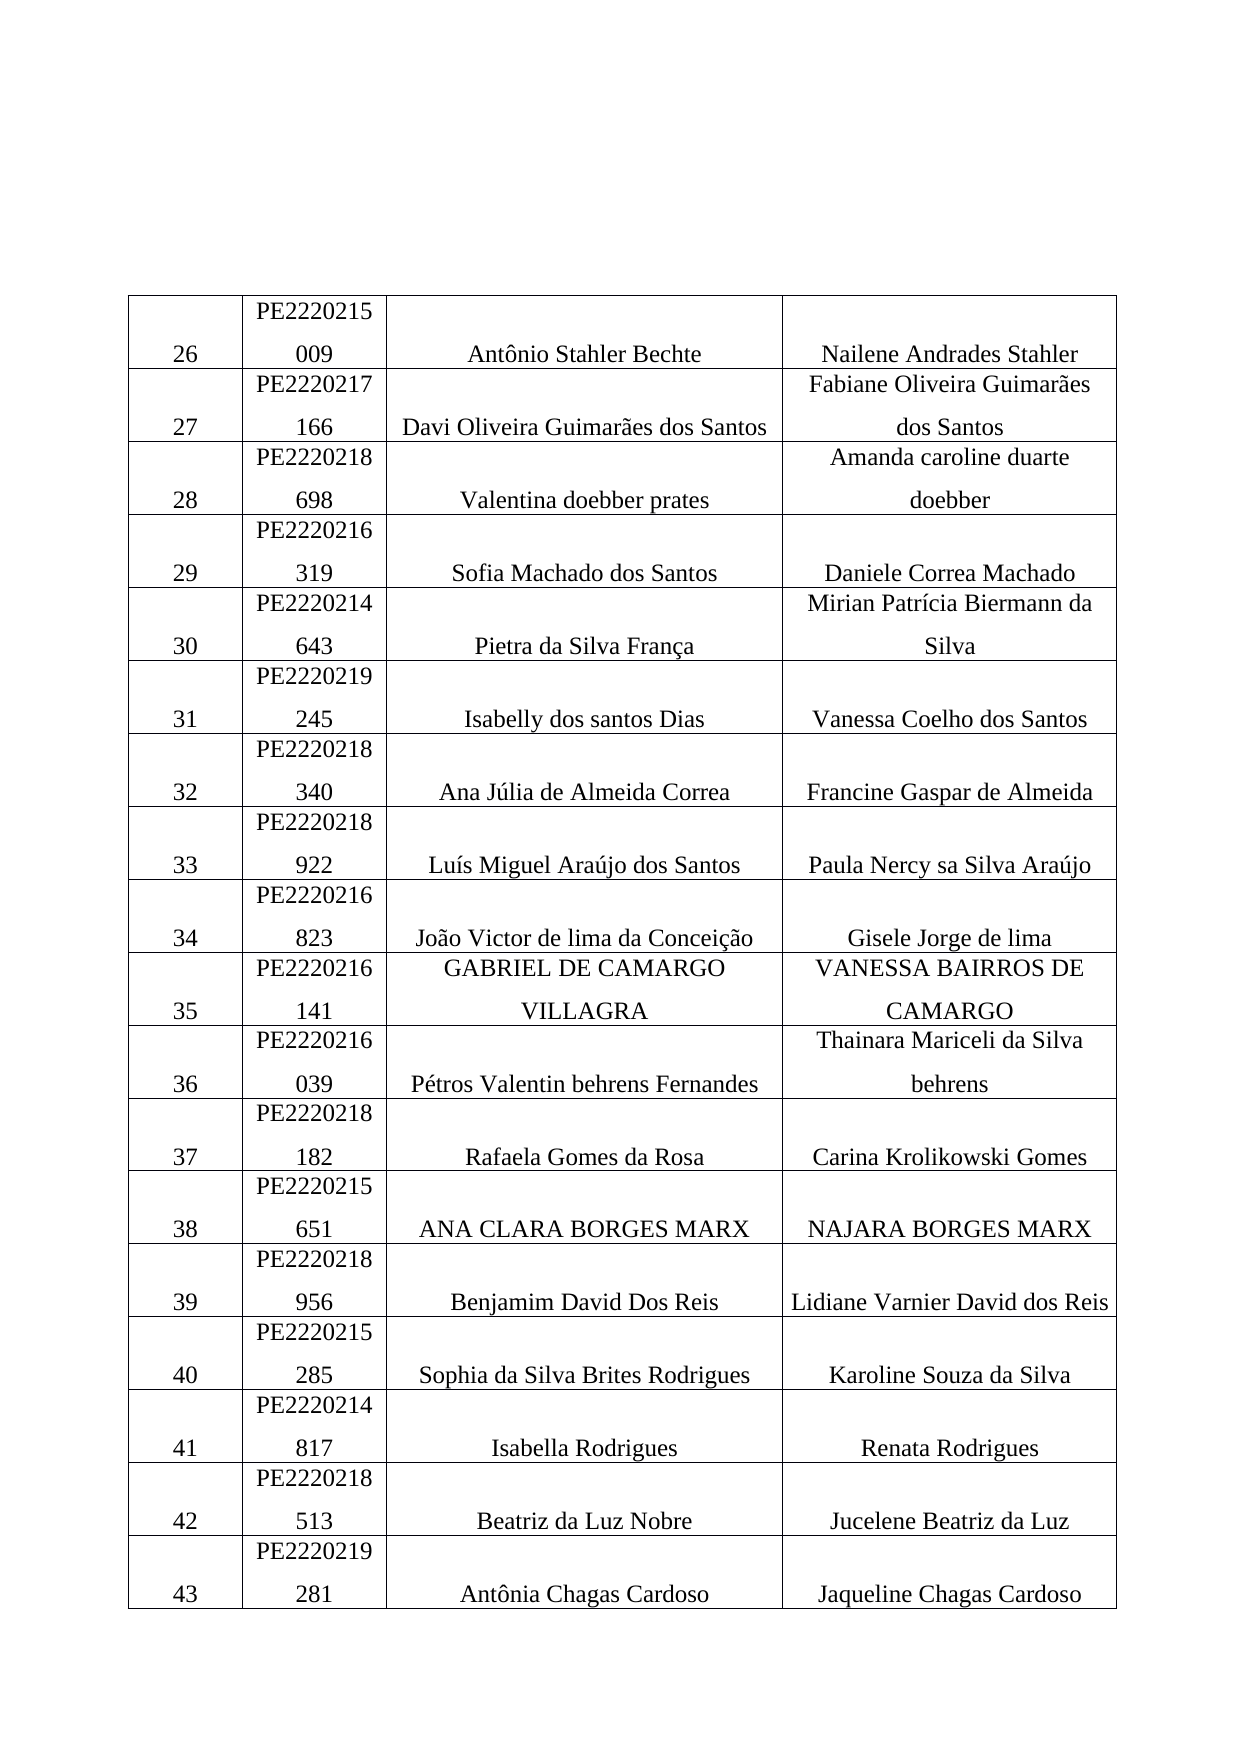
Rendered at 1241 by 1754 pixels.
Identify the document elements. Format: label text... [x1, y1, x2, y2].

table_cell PE2220217166 [243, 369, 386, 441]
table_cell Davi Oliveira Guimarães dos Santos [387, 369, 782, 441]
table_cell 41 [129, 1390, 242, 1462]
table_cell PE2220219245 [243, 661, 386, 733]
table_cell PE2220216141 [243, 953, 386, 1024]
table_cell Amanda caroline duarte doebber [783, 442, 1116, 514]
table_cell Valentina doebber prates [387, 442, 782, 514]
table_cell Rafaela Gomes da Rosa [387, 1099, 782, 1170]
table_cell Nailene Andrades Stahler [783, 296, 1116, 368]
table_cell 33 [129, 807, 242, 879]
table_cell Carina Krolikowski Gomes [783, 1099, 1116, 1170]
table_cell 43 [129, 1536, 242, 1608]
table_cell Paula Nercy sa Silva Araújo [783, 807, 1116, 879]
table_cell GABRIEL DE CAMARGO VILLAGRA [387, 953, 782, 1024]
table_cell 32 [129, 734, 242, 806]
table_cell PE2220215285 [243, 1317, 386, 1389]
table_cell 36 [129, 1026, 242, 1097]
table_cell Luís Miguel Araújo dos Santos [387, 807, 782, 879]
table_cell 40 [129, 1317, 242, 1389]
table_cell Thainara Mariceli da Silva behrens [783, 1026, 1116, 1097]
table_cell João Victor de lima da Conceição [387, 880, 782, 952]
table_cell PE2220218698 [243, 442, 386, 514]
table_cell Beatriz da Luz Nobre [387, 1463, 782, 1535]
table_cell 35 [129, 953, 242, 1024]
table_cell Sophia da Silva Brites Rodrigues [387, 1317, 782, 1389]
table_cell 28 [129, 442, 242, 514]
table_cell PE2220215009 [243, 296, 386, 368]
table_cell Vanessa Coelho dos Santos [783, 661, 1116, 733]
table_cell 27 [129, 369, 242, 441]
table_cell Karoline Souza da Silva [783, 1317, 1116, 1389]
table_cell 38 [129, 1171, 242, 1243]
table_cell 37 [129, 1099, 242, 1170]
table_cell Isabella Rodrigues [387, 1390, 782, 1462]
table_cell PE2220216039 [243, 1026, 386, 1097]
table_cell PE2220218956 [243, 1244, 386, 1316]
table_cell PE2220219281 [243, 1536, 386, 1608]
table_cell Jucelene Beatriz da Luz [783, 1463, 1116, 1535]
table_cell ANA CLARA BORGES MARX [387, 1171, 782, 1243]
table_cell VANESSA BAIRROS DE CAMARGO [783, 953, 1116, 1024]
table_cell PE2220216319 [243, 515, 386, 587]
table_cell Gisele Jorge de lima [783, 880, 1116, 952]
table_cell Daniele Correa Machado [783, 515, 1116, 587]
table_cell Antônio Stahler Bechte [387, 296, 782, 368]
table_cell PE2220214817 [243, 1390, 386, 1462]
table_cell Ana Júlia de Almeida Correa [387, 734, 782, 806]
table_cell 29 [129, 515, 242, 587]
table_cell Jaqueline Chagas Cardoso [783, 1536, 1116, 1608]
table_cell PE2220218922 [243, 807, 386, 879]
table_cell PE2220218182 [243, 1099, 386, 1170]
table_cell 34 [129, 880, 242, 952]
table_cell 42 [129, 1463, 242, 1535]
table_cell Francine Gaspar de Almeida [783, 734, 1116, 806]
table_cell Sofia Machado dos Santos [387, 515, 782, 587]
table_cell Renata Rodrigues [783, 1390, 1116, 1462]
table_cell PE2220214643 [243, 588, 386, 660]
table_cell NAJARA BORGES MARX [783, 1171, 1116, 1243]
table_cell PE2220215651 [243, 1171, 386, 1243]
table_cell 30 [129, 588, 242, 660]
table_cell Fabiane Oliveira Guimarães dos Santos [783, 369, 1116, 441]
table_cell Pietra da Silva França [387, 588, 782, 660]
table_cell 31 [129, 661, 242, 733]
table_cell Pétros Valentin behrens Fernandes [387, 1026, 782, 1097]
table_cell PE2220218513 [243, 1463, 386, 1535]
table_cell Mirian Patrícia Biermann da Silva [783, 588, 1116, 660]
table_cell Benjamim David Dos Reis [387, 1244, 782, 1316]
table_cell 39 [129, 1244, 242, 1316]
table_cell Lidiane Varnier David dos Reis [783, 1244, 1116, 1316]
table_cell Antônia Chagas Cardoso [387, 1536, 782, 1608]
table_cell Isabelly dos santos Dias [387, 661, 782, 733]
table_cell PE2220218340 [243, 734, 386, 806]
table_cell PE2220216823 [243, 880, 386, 952]
table_cell 26 [129, 296, 242, 368]
